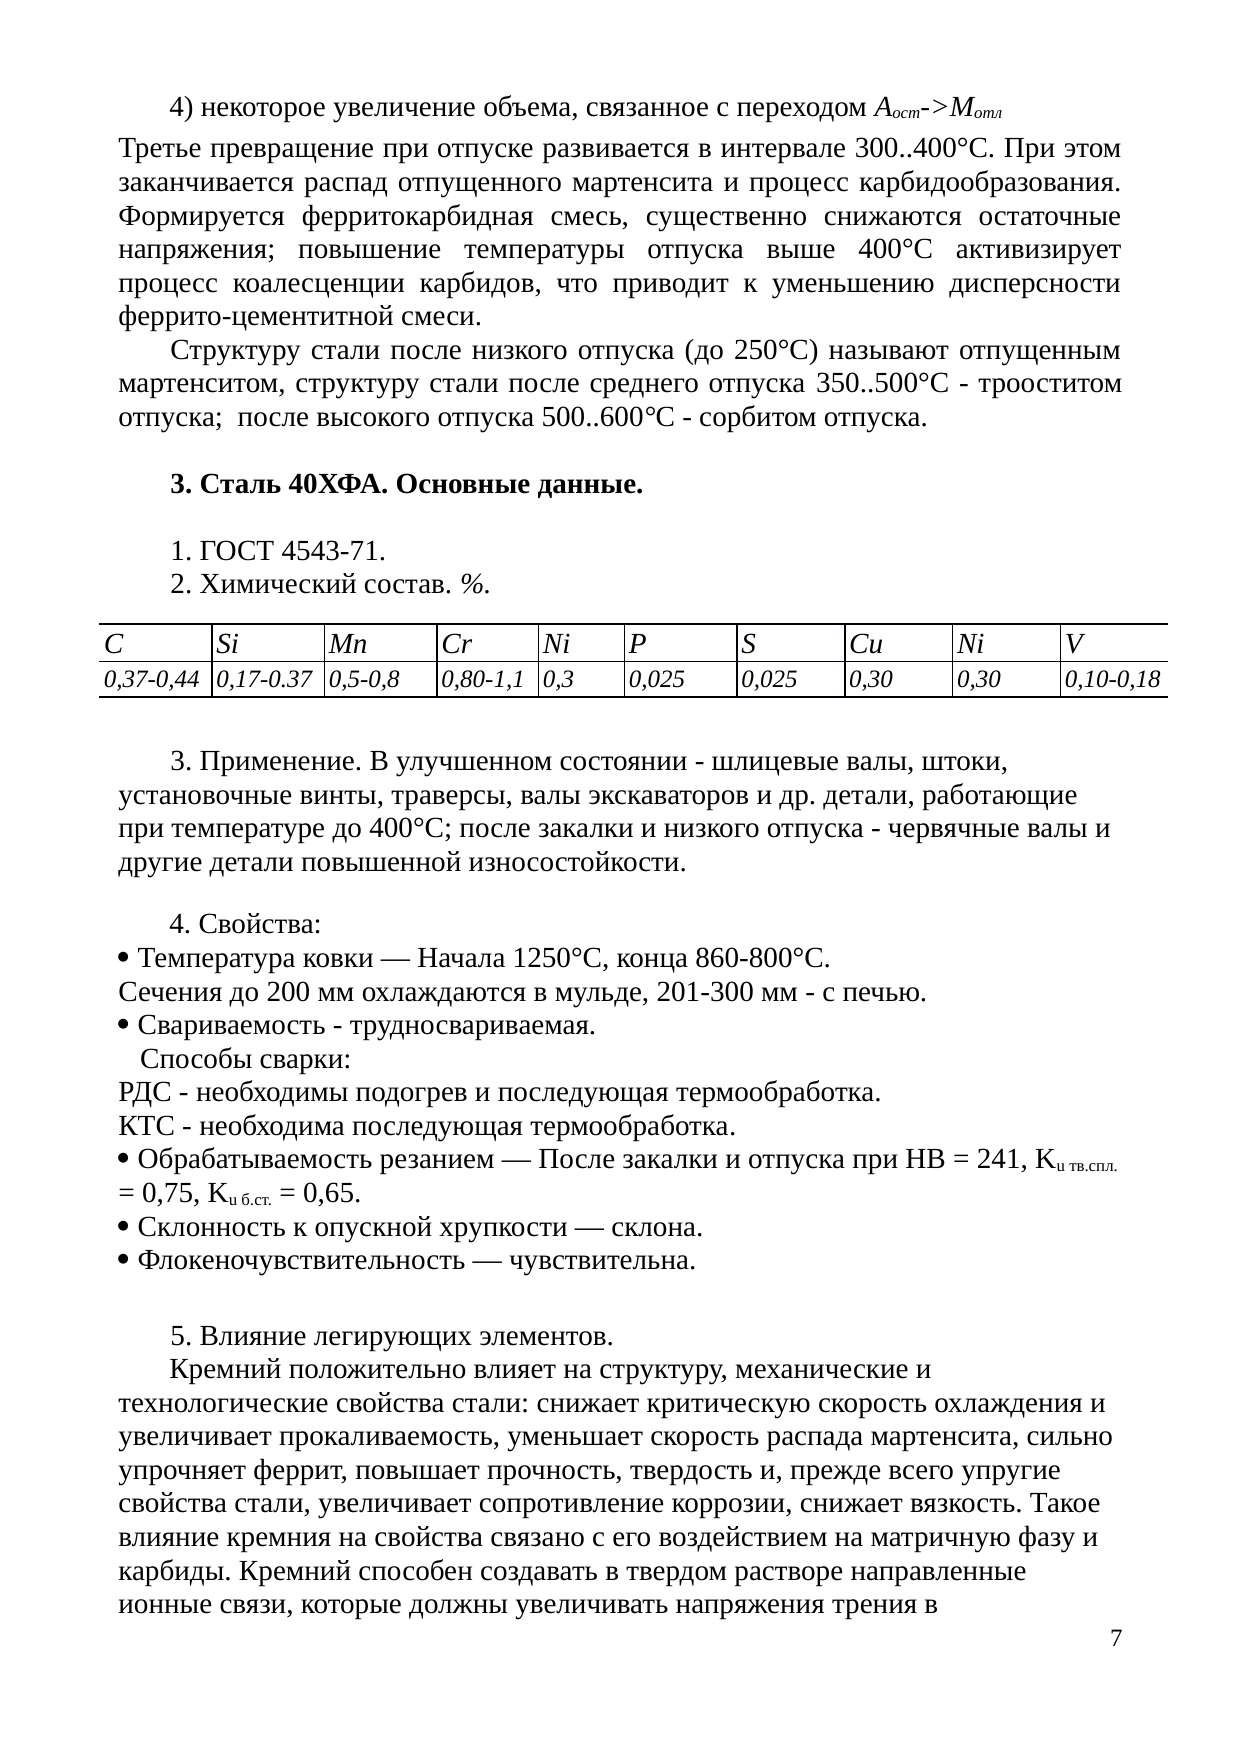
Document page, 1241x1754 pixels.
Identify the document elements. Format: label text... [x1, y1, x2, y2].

table_cell 0,3 [539, 662, 624, 696]
text Способы сварки: [118, 1041, 1122, 1074]
table_cell 0,37-0,44 [99, 662, 211, 696]
table_cell 0,80-1,1 [438, 662, 538, 696]
table_cell 0,10-0,18 [1061, 662, 1168, 696]
text КТС - необходима последующая термообработка. [118, 1108, 1122, 1141]
table_cell 0,025 [625, 662, 736, 696]
subtitle  Обрабатываемость резанием — После закалки и отпуска при НВ = 241, Ku тв.спл. = 0,75, Ku б.ст. = 0,65. [118, 1141, 1122, 1209]
table_cell 0,5-0,8 [325, 662, 436, 696]
text  Свариваемость - трудносвариваемая. [118, 1007, 1122, 1041]
text Структуру стали после низкого отпуска (до 250°С) называют отпущенным мартенситом, структуру стали после среднего отпуска 350..500°C - трооститом отпуска; после высокого отпуска 500..600°C - сорбитом отпуска. [118, 332, 1122, 432]
text 1. ГОСТ 4543-71. [118, 533, 1122, 567]
text РДС - необходимы подогрев и последующая термообработка. [118, 1074, 1122, 1108]
text  Температура ковки — Начала 1250°С, конца 860-800°С. [118, 940, 1122, 974]
table_header S [738, 625, 844, 661]
table_header Si [213, 625, 324, 661]
table_header Р [625, 625, 736, 661]
text  Склонность к опускной хрупкости — склона. [118, 1209, 1122, 1242]
table_header Cu [846, 625, 952, 661]
table_header Mn [325, 625, 436, 661]
table_cell 0,025 [738, 662, 844, 696]
text Сечения до 200 мм охлаждаются в мульде, 201-300 мм - с печью. [118, 974, 1122, 1007]
text 4) некоторое увеличение объема, связанное с переходом Аост->Мотл [118, 89, 1122, 122]
text  Флокеночувствительность — чувствительна. [118, 1242, 1122, 1276]
text 3. Сталь 40ХФА. Основные данные. [118, 466, 1122, 499]
text Кремний положительно влияет на структуру, механические и технологические свойства стали: снижает критическую скорость охлаждения и увеличивает прокаливаемость, уменьшает скорость распада мартенсита, сильно упрочняет феррит, повышает прочность, твердость и, прежде всего упругие свойства стали, увеличивает сопротивление коррозии, снижает вязкость. Такое влияние кремния на свойства связано с его воздействием на матричную фазу и карбиды. Кремний способен создавать в твердом растворе направленные ионные связи, которые должны увеличивать напряжения трения в [118, 1351, 1122, 1620]
table_header Ni [953, 625, 1060, 661]
table_header С [99, 625, 211, 661]
text 3. Применение. В улучшенном состоянии - шлицевые валы, штоки, установочные винты, траверсы, валы экскаваторов и др. детали, работающие при температуре до 400°С; после закалки и низкого отпуска - червячные валы и другие детали повышенной износостойкости. [118, 743, 1122, 878]
text 5. Влияние легирующих элементов. [118, 1318, 1122, 1351]
table_cell 0,30 [953, 662, 1060, 696]
text 2. Химический состав. %. [118, 567, 1122, 600]
text 4. Свойства: [118, 906, 1122, 940]
table_cell 0,17-0.37 [213, 662, 324, 696]
table_header Cr [438, 625, 538, 661]
table_header Ni [539, 625, 624, 661]
text Третье превращение при отпуске развивается в интервале 300..400°С. При этом заканчивается распад отпущенного мартенсита и процесс карбидообразования. Формируется ферритокарбидная смесь, существенно снижаются остаточные напряжения; повышение температуры отпуска выше 400°С активизирует процесс коалесценции карбидов, что приводит к уменьшению дисперсности феррито-цементитной смеси. [118, 131, 1122, 332]
table_header V [1061, 625, 1168, 661]
table_cell 0,30 [846, 662, 952, 696]
